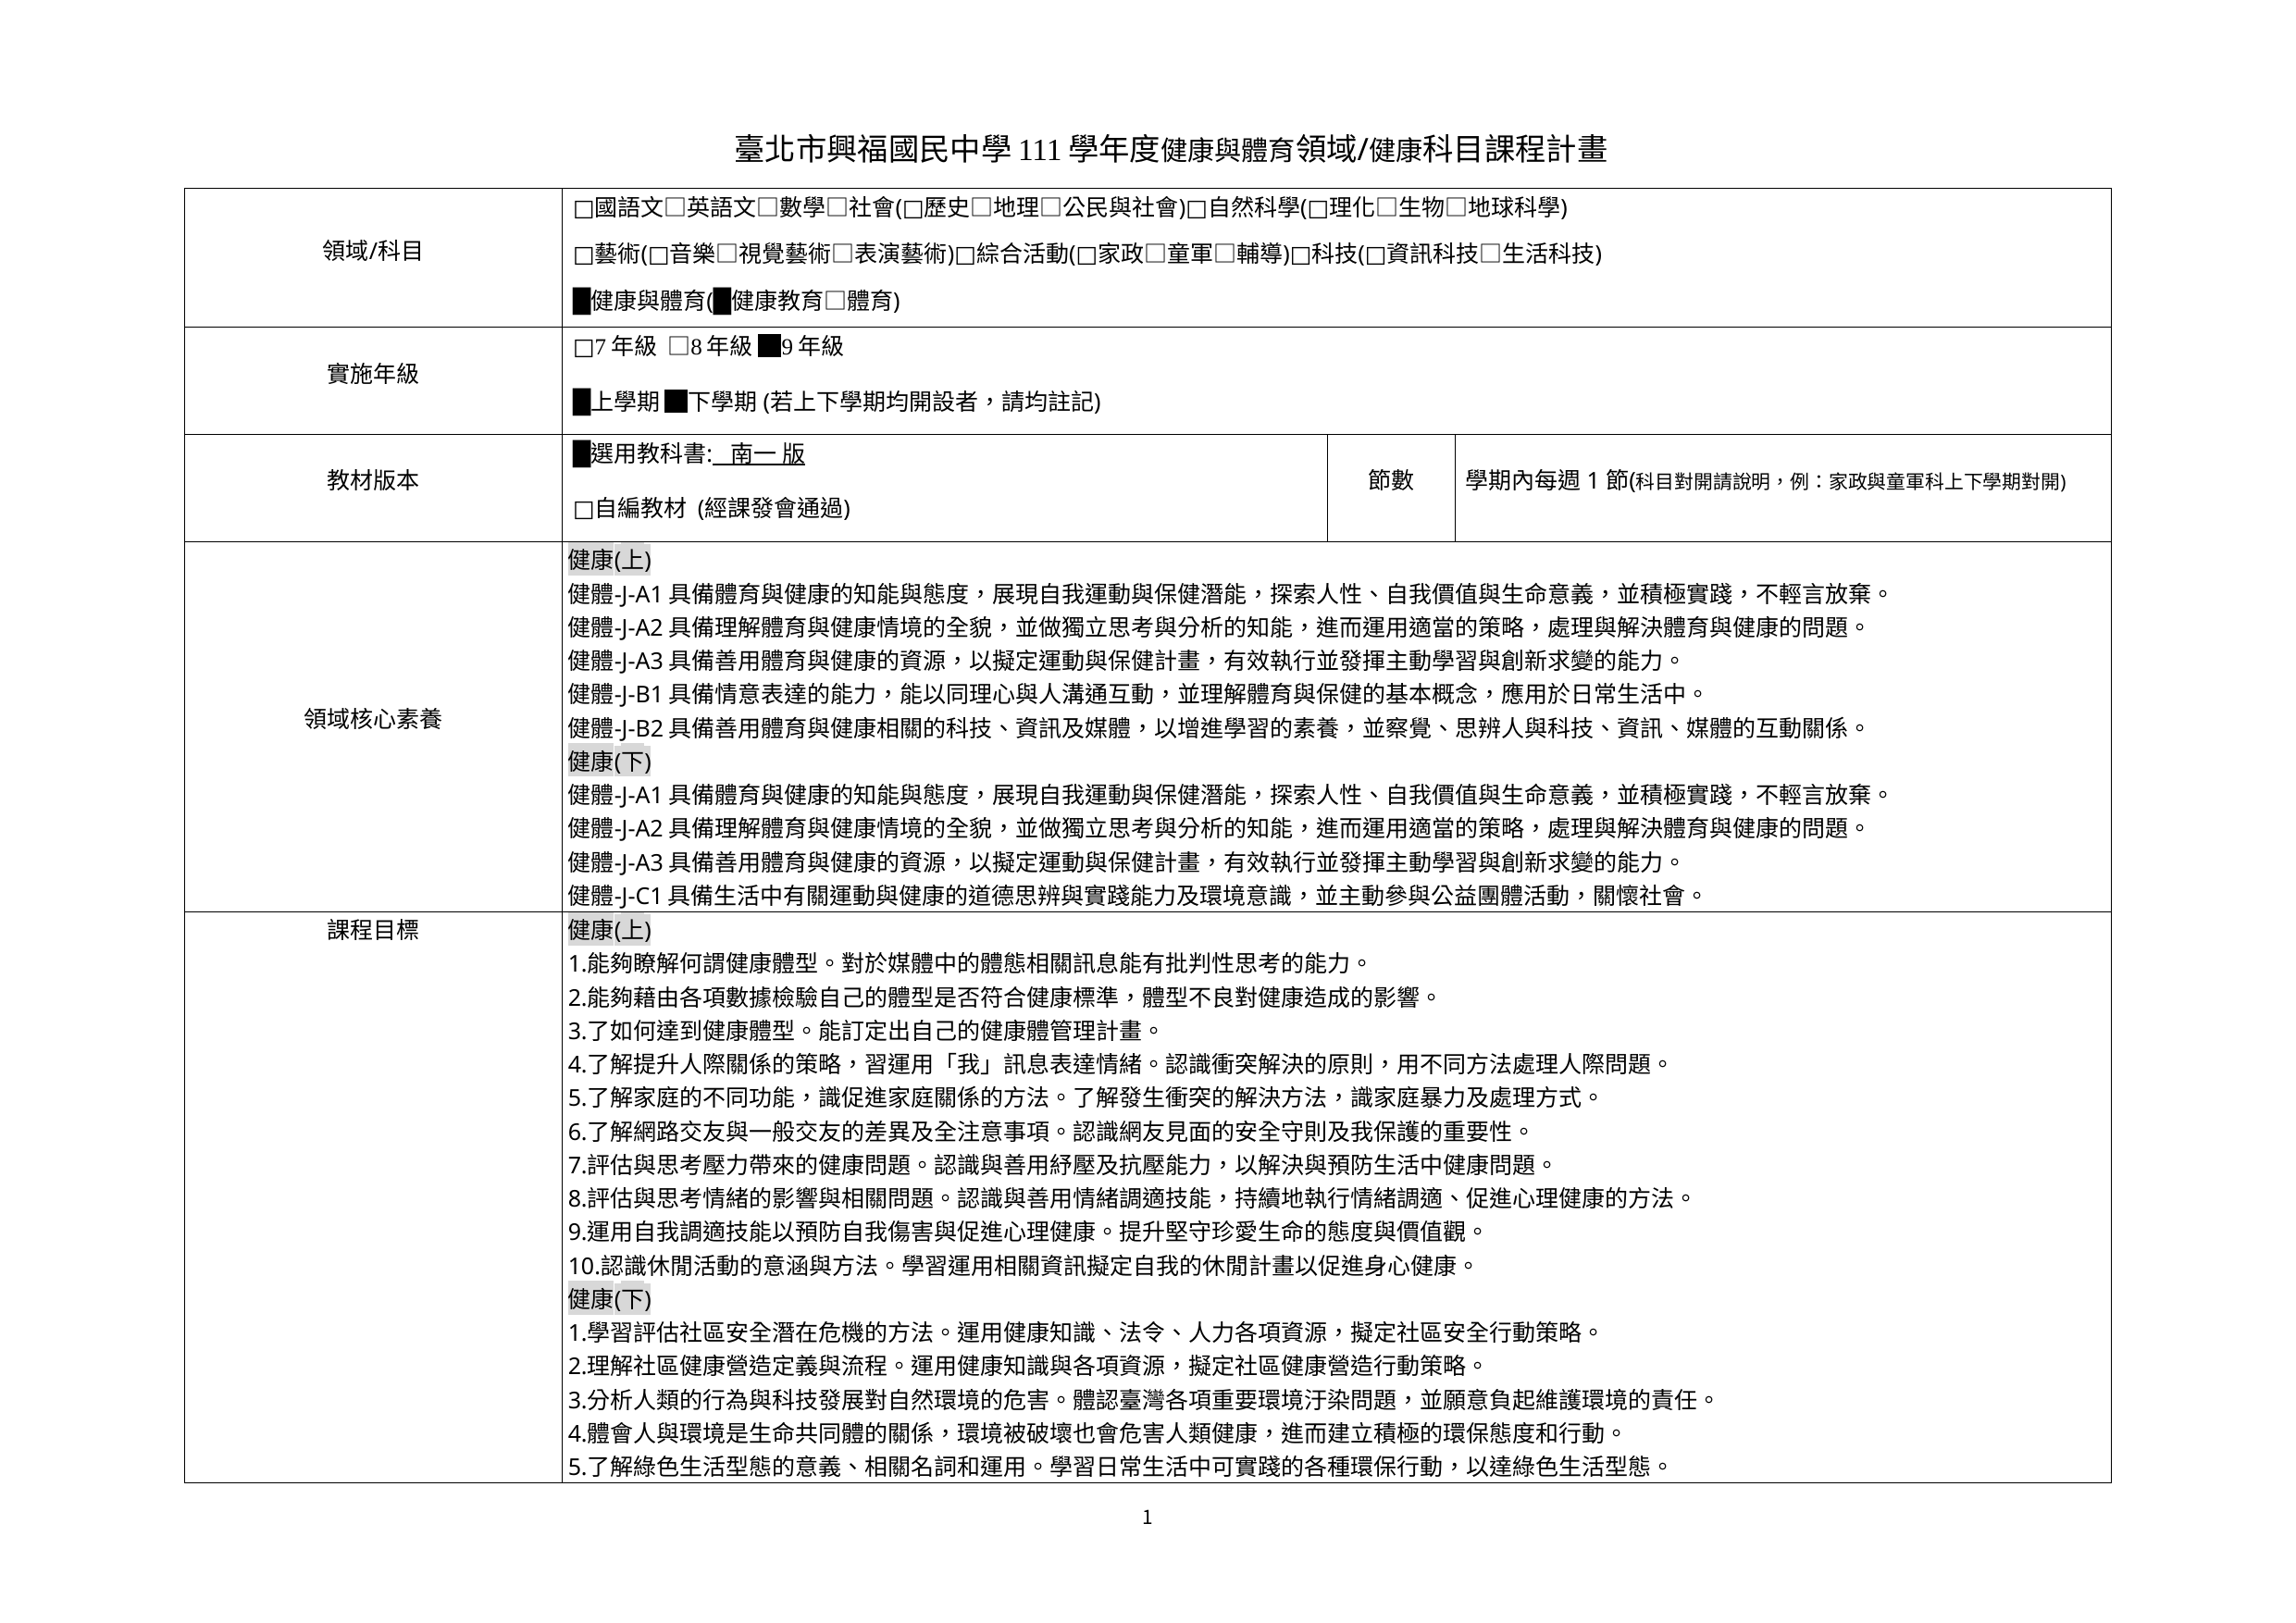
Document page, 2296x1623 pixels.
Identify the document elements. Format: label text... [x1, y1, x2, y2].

table_cell 實施年級 [185, 328, 562, 434]
table_cell 節數 [1328, 435, 1455, 541]
list 臺北市興福國民中學111學年度健康與體育領域/健康科目課程計畫 [185, 130, 2156, 167]
table_cell █選用教科書: 南一 版 □自編教材 (經課發會通過) [563, 435, 1327, 541]
table_cell 健康(上) 健體-J-A1具備體育與健康的知能與態度，展現自我運動與保健潛能，探索人性、自我價值與生命意義，並積極實踐，不輕言放棄。 健體-J-A2具備理解體育與健康情境的全貌，並做獨立思考與分析的知能，進而運用適當的策略，處理與解決體育與健康的問題。 健體-J-A3具備善用體育與健康的資源，以擬定運動與保健計畫，有效執行並發揮主動學習與創新求變的能力。 健體-J-B1具備情意表達的能力，能以同理心與人溝通互動，並理解體育與保健的基本概念，應用於日常生活中。 健體-J-B2具備善用體育與健康相關的科技、資訊及媒體，以增進學習的素養，並察覺、思辨人與科技、資訊、媒體的互動關係。 健康(下) 健體-J-A1具備體育與健康的知能與態度，展現自我運動與保健潛能，探索人性、自我價值與生命意義，並積極實踐，不輕言放棄。 健體-J-A2具備理解體育與健康情境的全貌，並做獨立思考與分析的知能，進而運用適當的策略，處理與解決體育與健康的問題。 健體-J-A3具備善用體育與健康的資源，以擬定運動與保健計畫，有效執行並發揮主動學習與創新求變的能力。 健體-J-C1具備生活中有關運動與健康的道德思辨與實踐能力及環境意識，並主動參與公益團體活動，關懷社會。 [563, 542, 2111, 911]
table_cell 領域核心素養 [185, 542, 562, 911]
table_header 領域/科目 [185, 189, 562, 327]
table_header □國語文□英語文□數學□社會(□歷史□地理□公民與社會)□自然科學(□理化□生物□地球科學) □藝術(□音樂□視覺藝術□表演藝術)□綜合活動(□家政□童軍□輔導)□科技(□資訊科技□生活科技) █健康與體育(█健康教育□體育) [563, 189, 2111, 327]
table_cell 課程目標 [185, 912, 562, 1482]
table_cell 學期內每週 1 節(科目對開請說明，例：家政與童軍科上下學期對開) [1456, 435, 2111, 541]
table_cell □7年級 □8年級 █9年級 █上學期 █下學期 (若上下學期均開設者，請均註記) [563, 328, 2111, 434]
table_cell 教材版本 [185, 435, 562, 541]
table_cell 健康(上) 1.能夠瞭解何謂健康體型。對於媒體中的體態相關訊息能有批判性思考的能力。 2.能夠藉由各項數據檢驗自己的體型是否符合健康標準，體型不良對健康造成的影響。 3.了如何達到健康體型。能訂定出自己的健康體管理計畫。 4.了解提升人際關係的策略，習運用「我」訊息表達情緒。認識衝突解決的原則，用不同方法處理人際問題。 5.了解家庭的不同功能，識促進家庭關係的方法。了解發生衝突的解決方法，識家庭暴力及處理方式。 6.了解網路交友與一般交友的差異及全注意事項。認識網友見面的安全守則及我保護的重要性。 7.評估與思考壓力帶來的健康問題。認識與善用紓壓及抗壓能力，以解決與預防生活中健康問題。 8.評估與思考情緒的影響與相關問題。認識與善用情緒調適技能，持續地執行情緒調適、促進心理健康的方法。 9.運用自我調適技能以預防自我傷害與促進心理健康。提升堅守珍愛生命的態度與價值觀。 10.認識休閒活動的意涵與方法。學習運用相關資訊擬定自我的休閒計畫以促進身心健康。 健康(下) 1.學習評估社區安全潛在危機的方法。運用健康知識、法令、人力各項資源，擬定社區安全行動策略。 2.理解社區健康營造定義與流程。運用健康知識與各項資源，擬定社區健康營造行動策略。 3.分析人類的行為與科技發展對自然環境的危害。體認臺灣各項重要環境汙染問題，並願意負起維護環境的責任。 4.體會人與環境是生命共同體的關係，環境被破壞也會危害人類健康，進而建立積極的環保態度和行動。 5.了解綠色生活型態的意義、相關名詞和運用。學習日常生活中可實踐的各種環保行動，以達綠色生活型態。 [563, 912, 2111, 1482]
